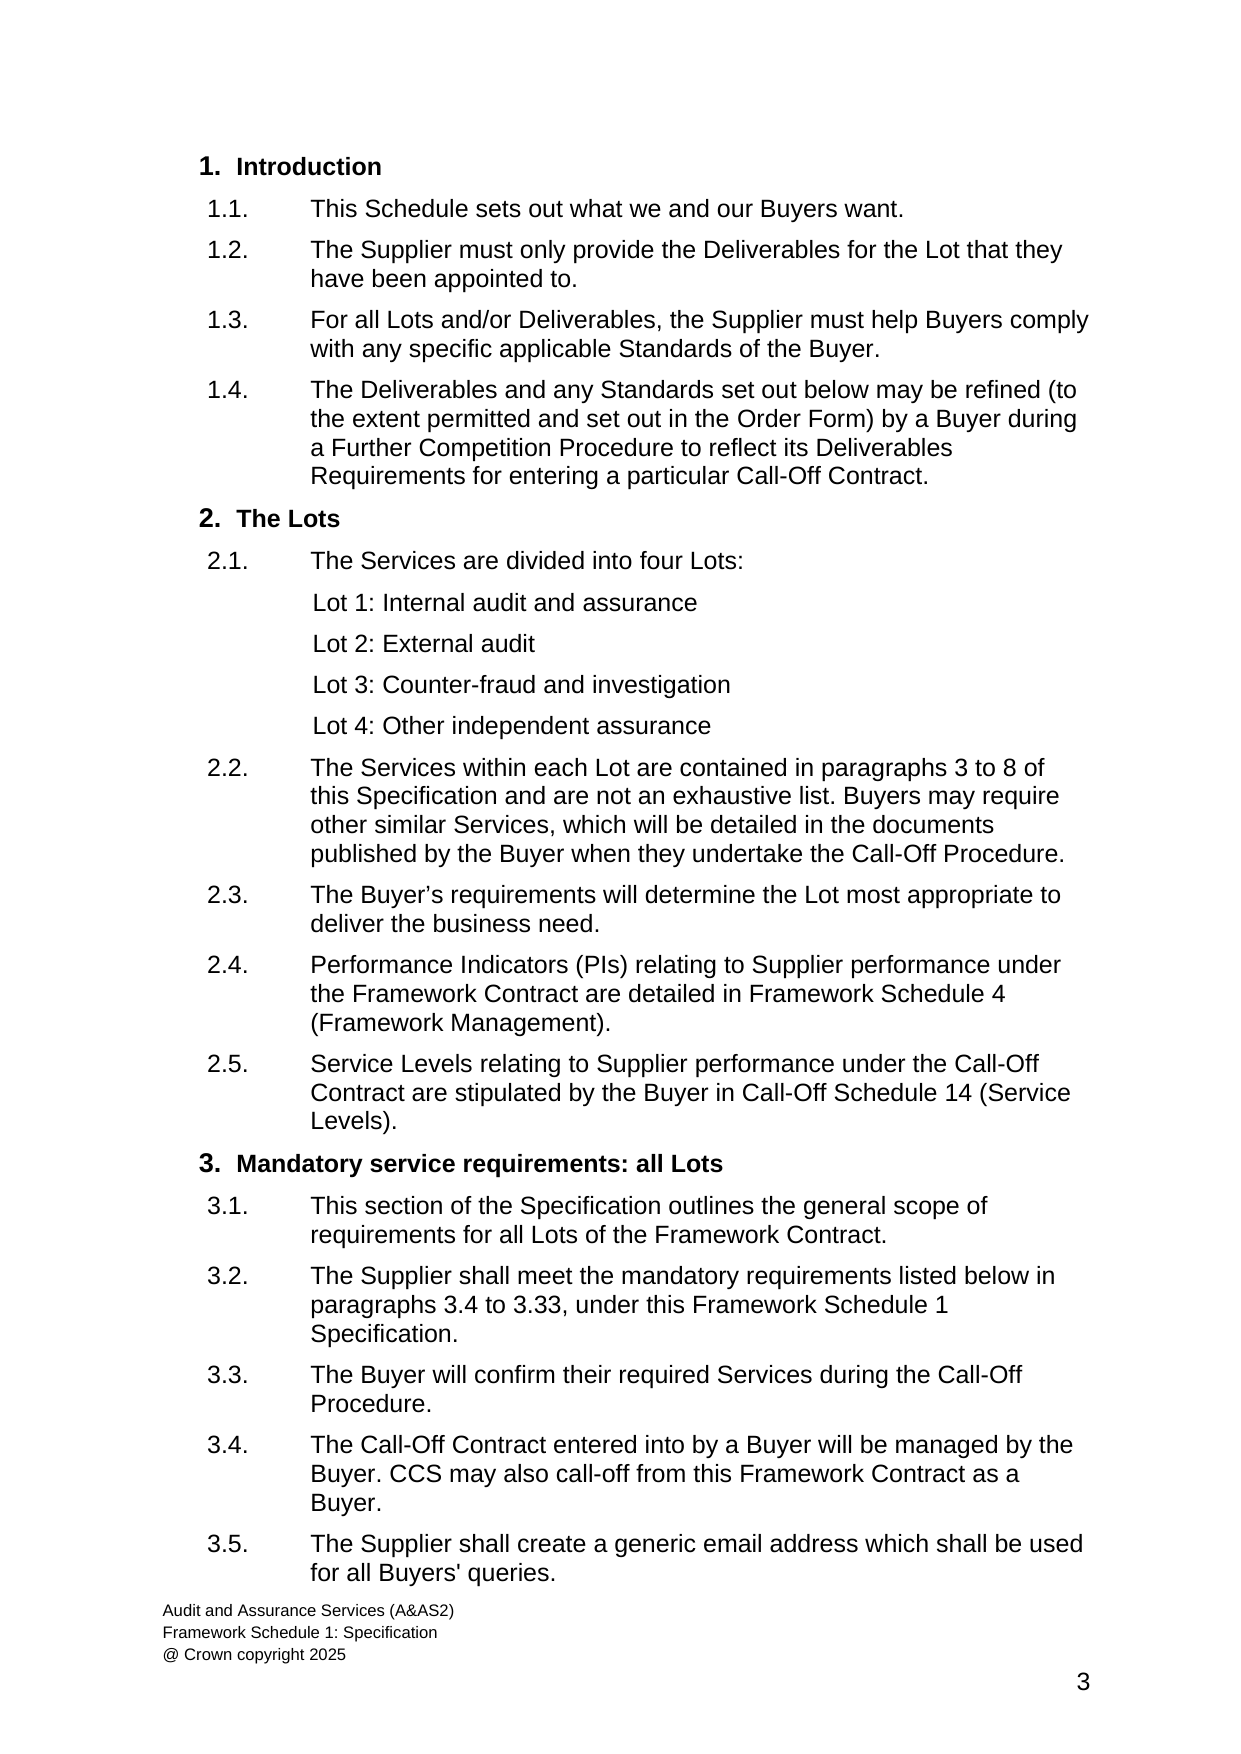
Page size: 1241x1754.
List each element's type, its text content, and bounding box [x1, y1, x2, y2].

subtitle The Lots [199, 502, 1090, 534]
list Performance Indicators (PIs) relating to Supplier performance under the Framework Contract are detailed in Framework Schedule 4 (Framework Management). [207, 950, 1090, 1036]
text Lot 4: Other independent assurance [237, 711, 1090, 740]
list The Call-Off Contract entered into by a Buyer will be managed by the Buyer. CCS may also call-off from this Framework Contract as a Buyer. [207, 1430, 1090, 1516]
list The Buyer’s requirements will determine the Lot most appropriate to deliver the business need. [207, 880, 1090, 937]
list The Supplier shall create a generic email address which shall be used for all Buyers' queries. [207, 1529, 1090, 1586]
subtitle Mandatory service requirements: all Lots [199, 1147, 1090, 1179]
list The Supplier shall meet the mandatory requirements listed below in paragraphs 3.4 to 3.33, under this Framework Schedule 1 Specification. [207, 1261, 1090, 1347]
text Lot 3: Counter-fraud and investigation [237, 670, 1090, 699]
list The Services are divided into four Lots: [207, 546, 1090, 575]
subtitle Introduction [199, 150, 1090, 181]
list The Deliverables and any Standards set out below may be refined (to the extent permitted and set out in the Order Form) by a Buyer during a Further Competition Procedure to reflect its Deliverables Requirements for entering a particular Call-Off Contract. [207, 375, 1090, 490]
text Lot 2: External audit [237, 629, 1090, 657]
list The Buyer will confirm their required Services during the Call-Off Procedure. [207, 1360, 1090, 1417]
list For all Lots and/or Deliverables, the Supplier must help Buyers comply with any specific applicable Standards of the Buyer. [207, 305, 1090, 362]
list This section of the Specification outlines the general scope of requirements for all Lots of the Framework Contract. [207, 1191, 1090, 1249]
list The Supplier must only provide the Deliverables for the Lot that they have been appointed to. [207, 235, 1090, 292]
text Lot 1: Internal audit and assurance [237, 587, 1090, 616]
list Service Levels relating to Supplier performance under the Call-Off Contract are stipulated by the Buyer in Call-Off Schedule 14 (Service Levels). [207, 1049, 1090, 1135]
list This Schedule sets out what we and our Buyers want. [207, 194, 1090, 222]
list The Services within each Lot are contained in paragraphs 3 to 8 of this Specification and are not an exhaustive list. Buyers may require other similar Services, which will be detailed in the documents published by the Buyer when they undertake the Call-Off Procedure. [207, 752, 1090, 867]
